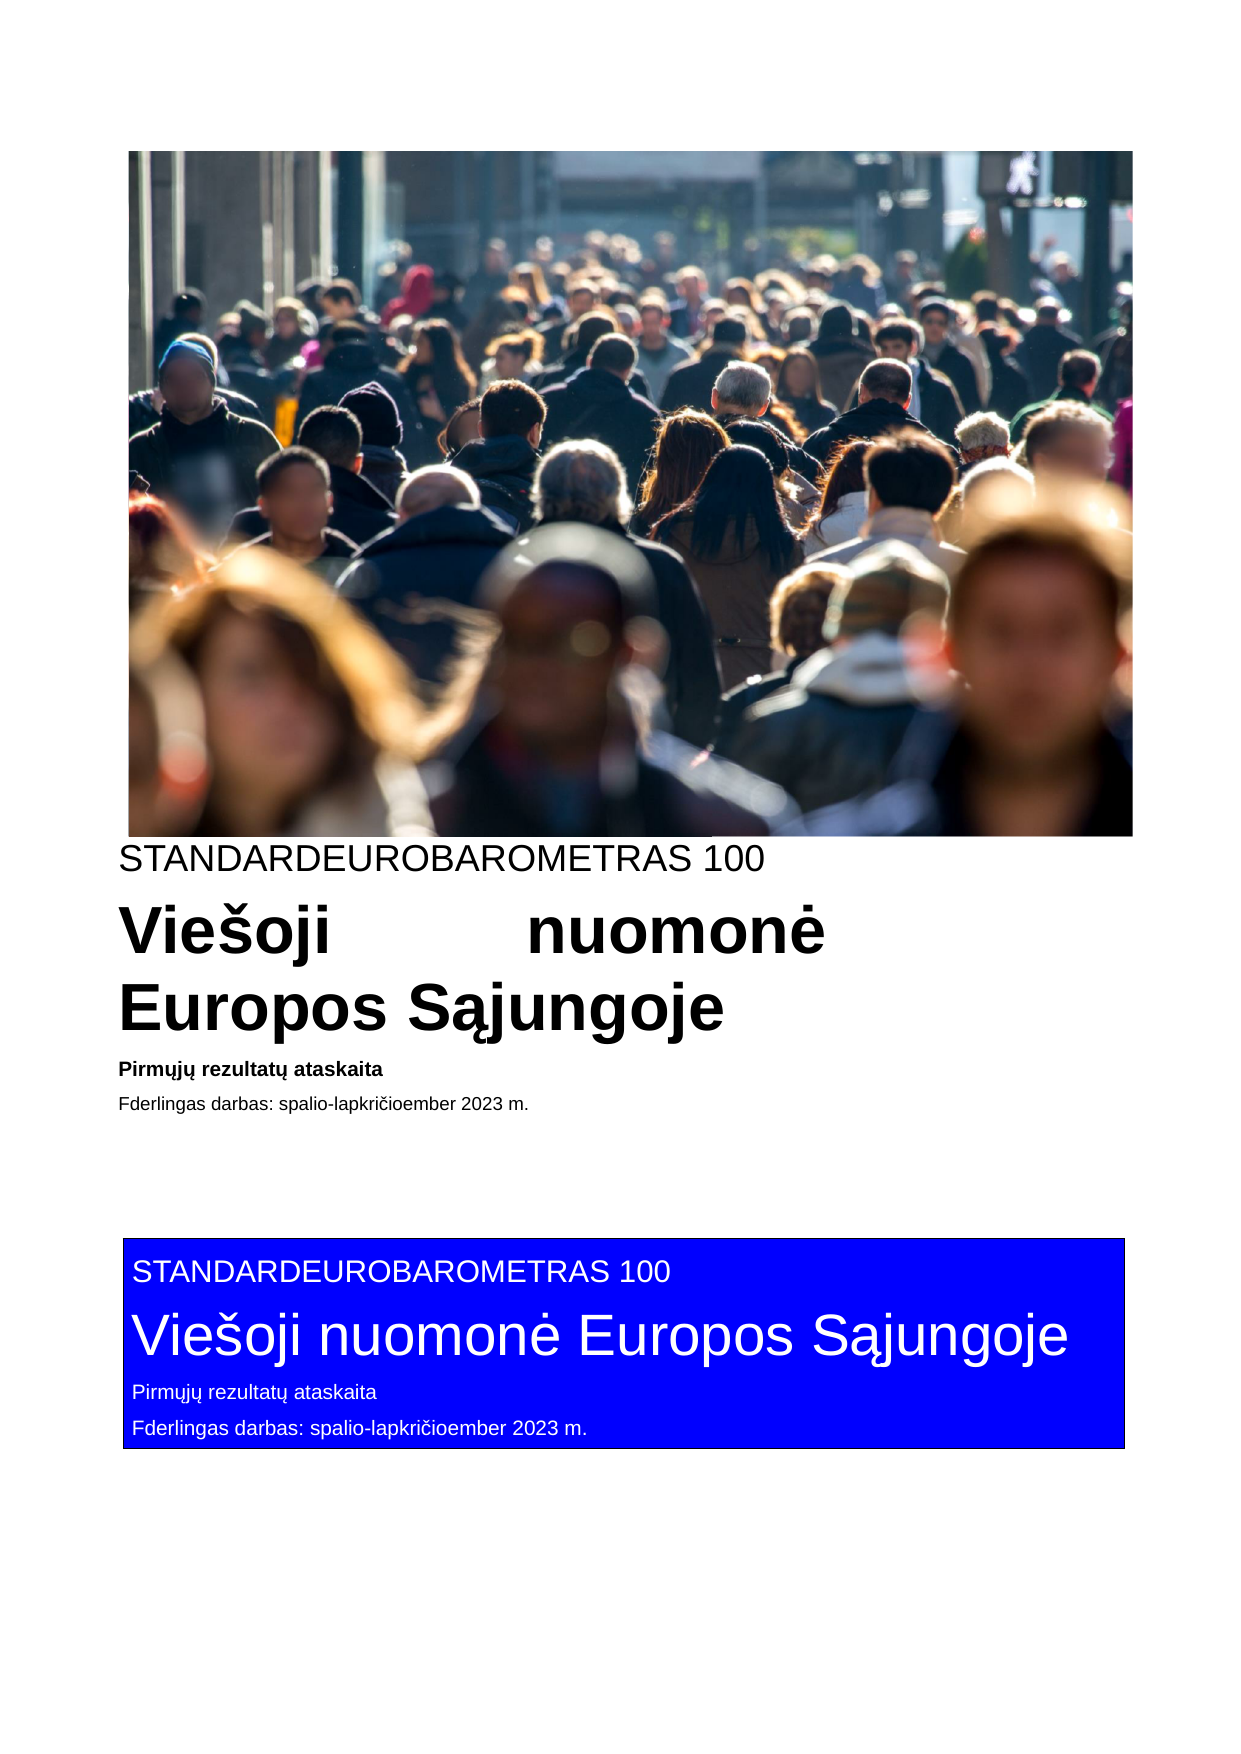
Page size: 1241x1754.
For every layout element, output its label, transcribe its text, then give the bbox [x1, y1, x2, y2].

text Pirmųjų rezultatų ataskaita [132, 1380, 1115, 1404]
text Fderlingas darbas: spalio-lapkričioember 2023 m. [118, 1092, 1122, 1114]
text Pirmųjų rezultatų ataskaita [118, 1057, 1122, 1081]
text STANDARDEUROBAROMETRAS 100 [118, 153, 1122, 879]
picture [128, 151, 1133, 837]
text Viešoji nuomonė Europos Sąjungoje [132, 1301, 1115, 1368]
text Viešoji nuomonė Europos Sąjungoje [118, 891, 827, 1045]
text Fderlingas darbas: spalio-lapkričioember 2023 m. [132, 1416, 1115, 1439]
text STANDARDEUROBAROMETRAS 100 [132, 1253, 1115, 1289]
